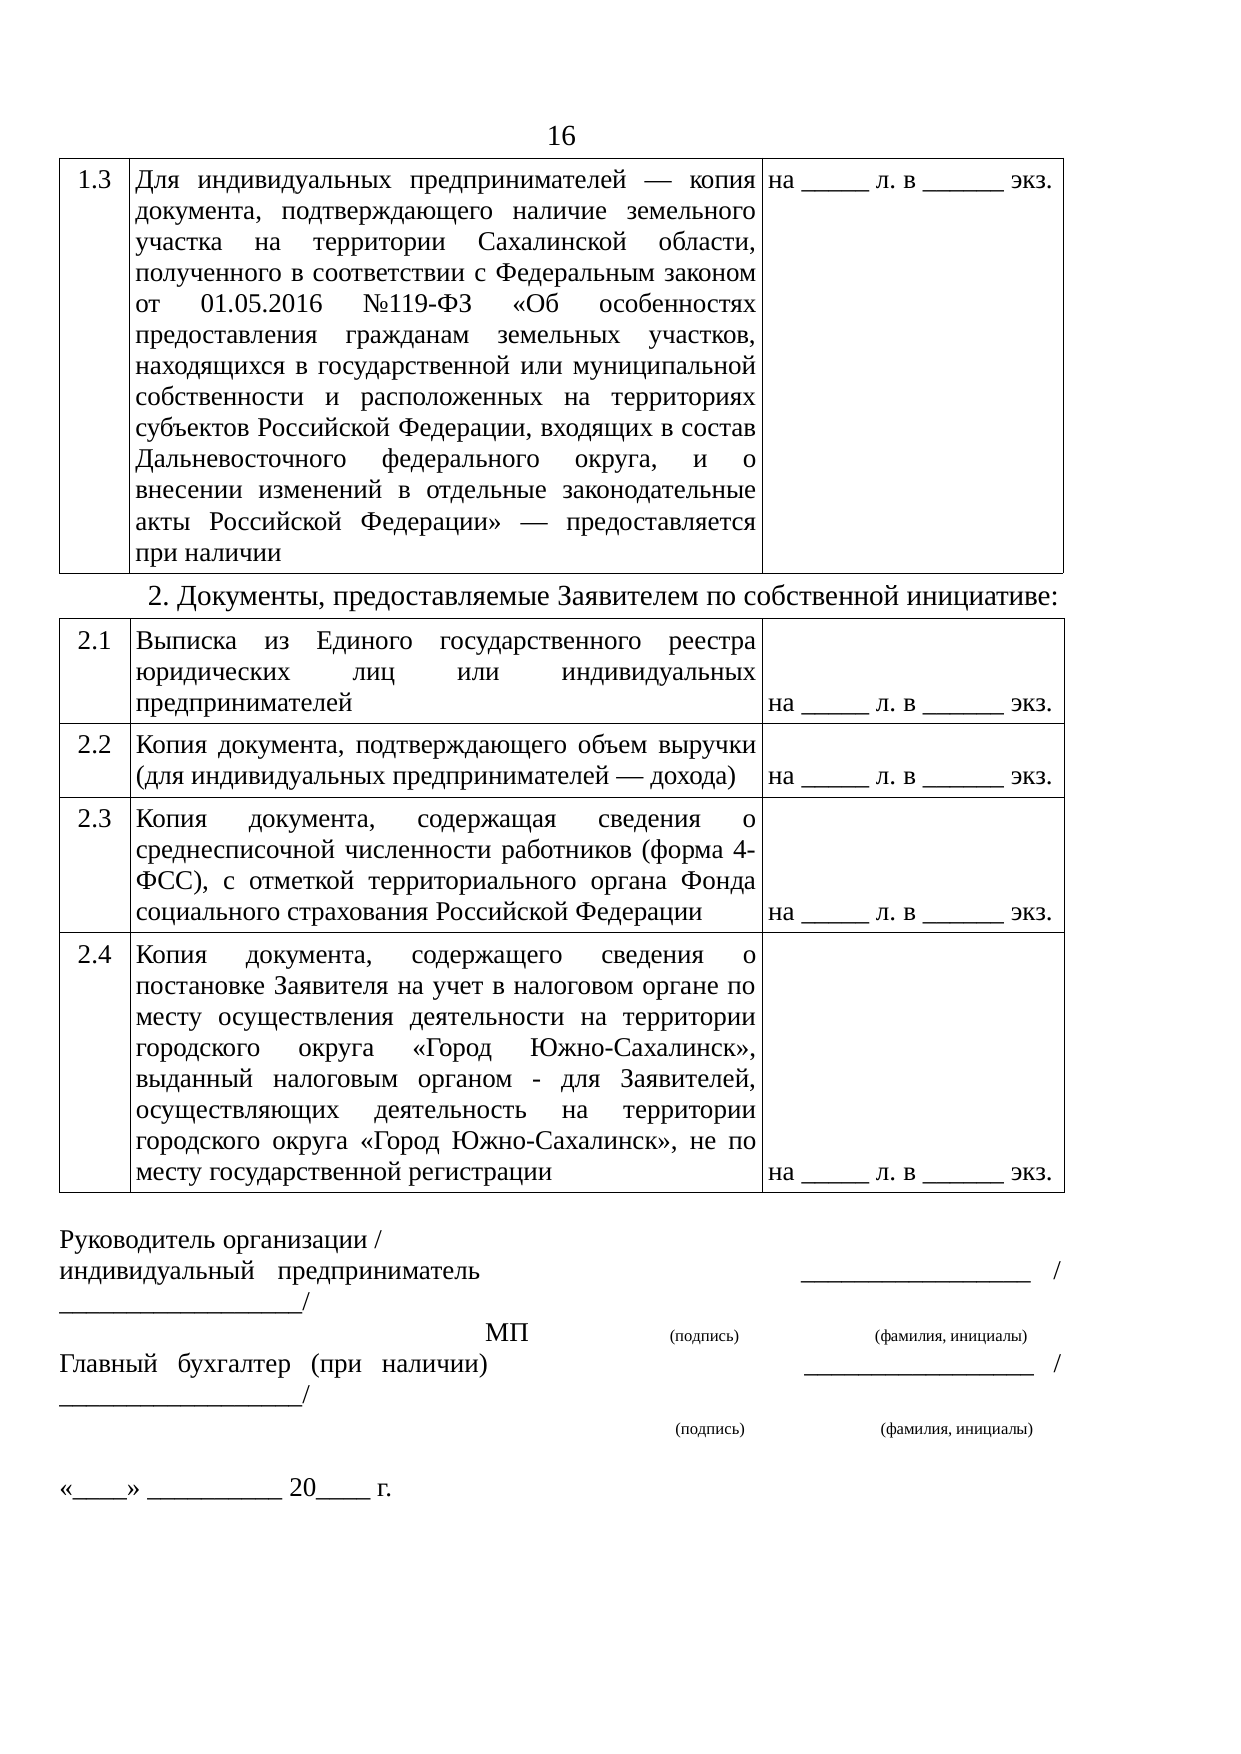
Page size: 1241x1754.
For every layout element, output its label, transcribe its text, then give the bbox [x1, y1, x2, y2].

table_cell 2.2 [60, 724, 130, 797]
table_cell 2.3 [60, 798, 130, 932]
text «____» __________ 20____ г. [59, 1472, 1063, 1503]
table_cell на _____ л. в ______ экз. [763, 724, 1064, 797]
table_header 2.1 [60, 619, 130, 723]
table_cell на _____ л. в ______ экз. [763, 159, 1063, 573]
table_header на _____ л. в ______ экз. [763, 619, 1064, 723]
table_cell Копия документа, подтверждающего объем выручки (для индивидуальных предпринимателей — дохода) [131, 724, 762, 797]
table_cell 1.3 [60, 159, 129, 573]
text (подпись) (фамилия, инициалы) [59, 1409, 1063, 1441]
text 2. Документы, предоставляемые Заявителем по собственной инициативе: [59, 579, 1063, 612]
text индивидуальный предприниматель _________________ / __________________/ [59, 1254, 1063, 1316]
text МП (подпись) (фамилия, инициалы) [59, 1316, 1063, 1347]
table_cell на _____ л. в ______ экз. [763, 798, 1064, 932]
table_cell Копия документа, содержащая сведения о среднесписочной численности работников (форма 4-ФСС), с отметкой территориального органа Фонда социального страхования Российской Федерации [131, 798, 762, 932]
table_cell 2.4 [60, 933, 130, 1192]
text Главный бухгалтер (при наличии) _________________ / __________________/ [59, 1347, 1063, 1409]
table_header Выписка из Единого государственного реестра юридических лиц или индивидуальных предпринимателей [131, 619, 762, 723]
table_cell Для индивидуальных предпринимателей — копия документа, подтверждающего наличие земельного участка на территории Сахалинской области, полученного в соответствии с Федеральным законом от 01.05.2016 №119-ФЗ «Об особенностях предоставления гражданам земельных участков, находящихся в государственной или муниципальной собственности и расположенных на территориях субъектов Российской Федерации, входящих в состав Дальневосточного федерального округа, и о внесении изменений в отдельные законодательные акты Российской Федерации» — предоставляется при наличии [130, 159, 762, 573]
text Руководитель организации / [59, 1223, 1063, 1254]
table_cell на _____ л. в ______ экз. [763, 933, 1064, 1192]
table_cell Копия документа, содержащего сведения о постановке Заявителя на учет в налоговом органе по месту осуществления деятельности на территории городского округа «Город Южно-Сахалинск», выданный налоговым органом - для Заявителей, осуществляющих деятельность на территории городского округа «Город Южно-Сахалинск», не по месту государственной регистрации [131, 933, 762, 1192]
